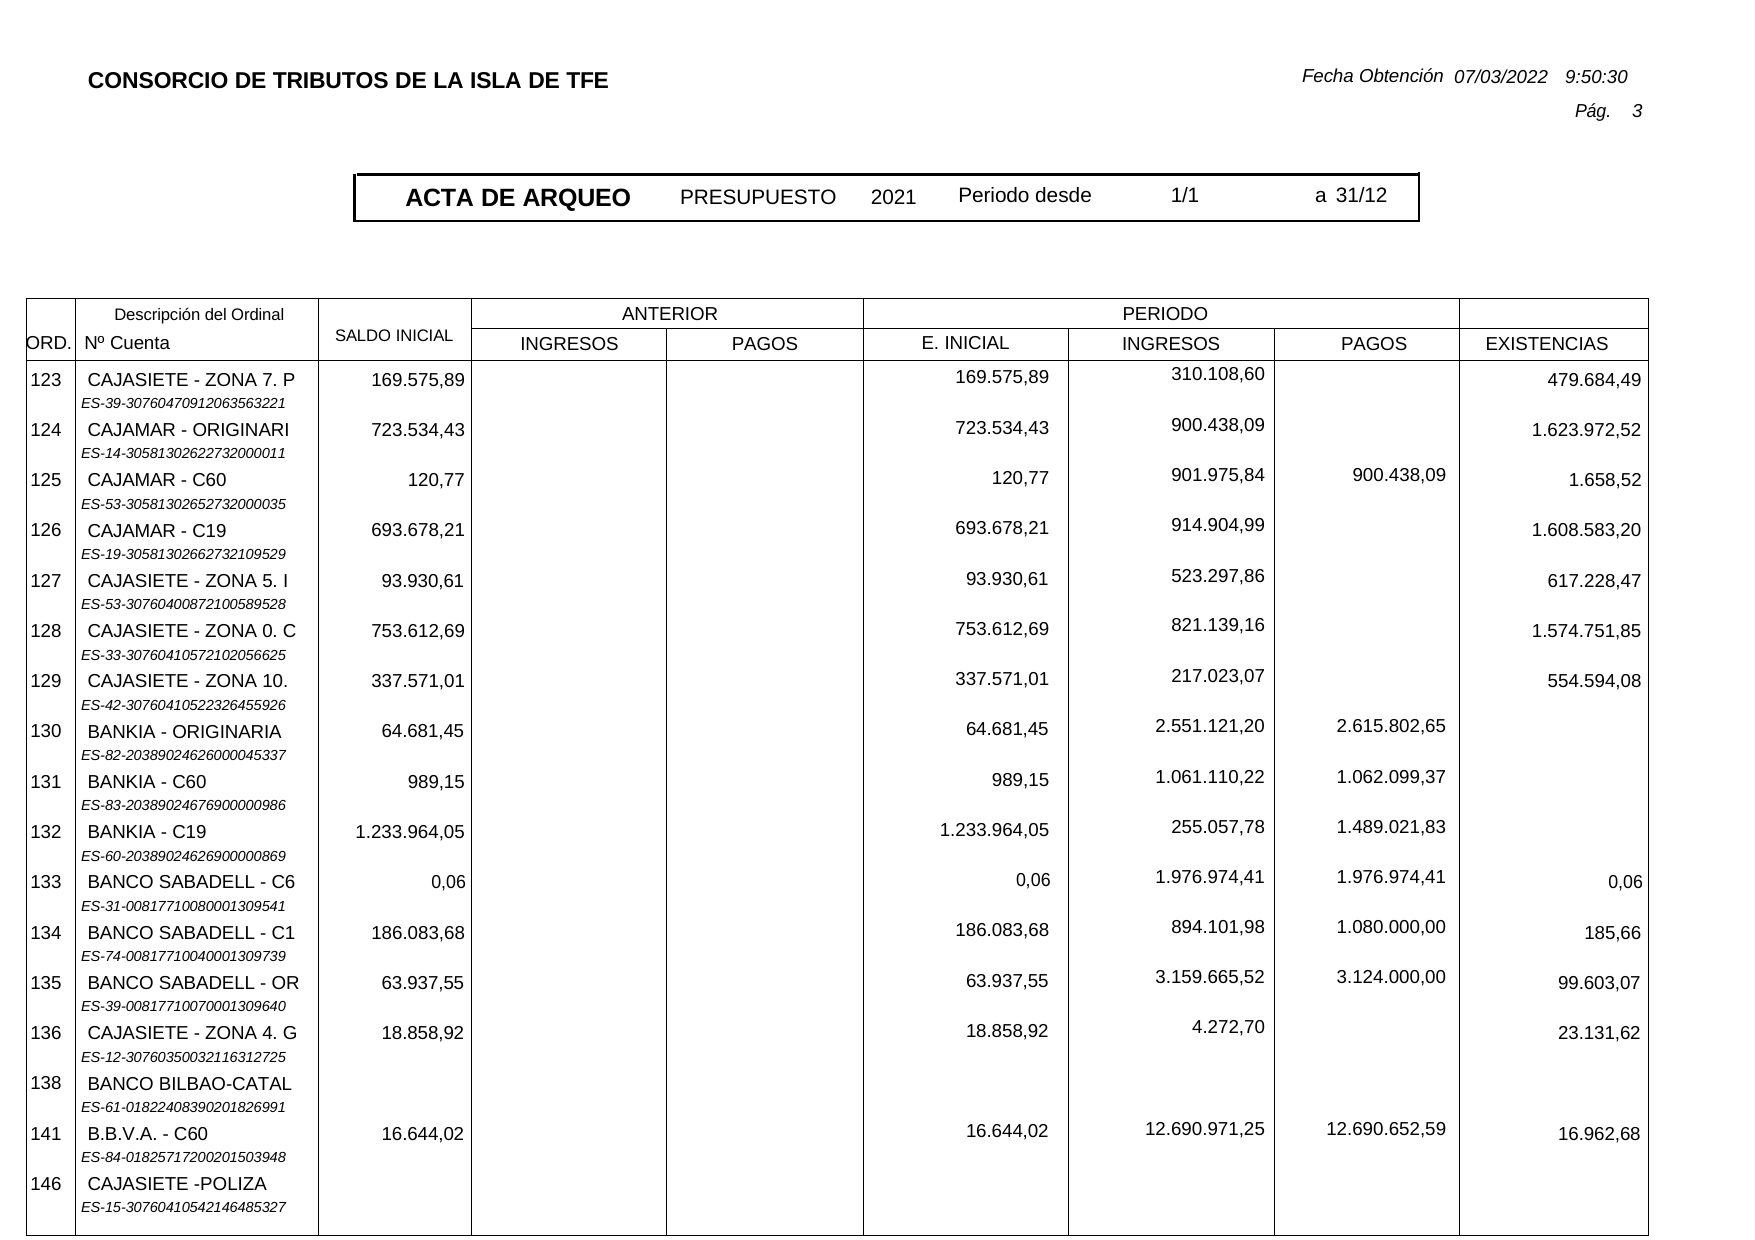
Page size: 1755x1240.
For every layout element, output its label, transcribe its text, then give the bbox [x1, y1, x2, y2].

table_cell 185,66 [1460, 916, 1648, 946]
table_cell [27, 1046, 75, 1069]
table_cell [1275, 895, 1459, 916]
table_cell [864, 1096, 1068, 1117]
table_cell 255.057,78 [1069, 815, 1274, 845]
table_cell 989,15 [319, 765, 471, 795]
table_cell [1460, 393, 1648, 413]
table_cell 138 [27, 1069, 75, 1096]
table_cell 3.124.000,00 [1275, 966, 1459, 996]
table_cell [1460, 644, 1648, 664]
table_cell 120,77 [864, 464, 1068, 493]
table_cell 135 [27, 966, 75, 996]
table_cell 18.858,92 [864, 1016, 1068, 1046]
table_cell [864, 393, 1068, 413]
table_cell 821.139,16 [1069, 614, 1274, 644]
table_cell 723.534,43 [864, 413, 1068, 443]
table_cell INGRESOS [1069, 329, 1274, 360]
table_cell [1460, 996, 1648, 1016]
table_cell 186.083,68 [319, 916, 471, 946]
table_cell 128 [27, 614, 75, 644]
table_cell 16.962,68 [1460, 1117, 1648, 1235]
table_cell [27, 895, 75, 916]
table_cell ES-84-01825717200201503948 [76, 1147, 318, 1170]
table_cell 900.438,09 [1275, 361, 1459, 493]
table_cell [319, 493, 471, 514]
table_cell 479.684,49 [1460, 361, 1648, 393]
table_cell [1275, 1016, 1459, 1046]
table_cell ES-74-00817710040001309739 [76, 946, 318, 966]
table_cell [864, 594, 1068, 614]
table_cell [319, 1069, 471, 1096]
table_cell 554.594,08 [1460, 665, 1648, 694]
table_cell [27, 845, 75, 866]
table_cell [1460, 715, 1648, 745]
table_cell [1460, 815, 1648, 845]
table_cell ES-31-00817710080001309541 [76, 895, 318, 916]
table_cell 169.575,89 [864, 361, 1068, 393]
table_cell [1275, 564, 1459, 594]
table_cell [27, 493, 75, 514]
table_cell 693.678,21 [319, 514, 471, 544]
table_cell [1275, 1069, 1459, 1096]
table_cell [667, 361, 863, 1235]
table_cell 127 [27, 564, 75, 594]
table_cell [1275, 493, 1459, 514]
table_cell [1275, 695, 1459, 715]
table_cell ES-60-20389024626900000869 [76, 845, 318, 866]
table_cell [1069, 644, 1274, 664]
table_header ORD. [27, 299, 75, 360]
table_cell [1069, 393, 1274, 413]
table_cell [319, 544, 471, 564]
table_cell [864, 493, 1068, 514]
table_cell PAGOS [1275, 329, 1459, 360]
table_cell 1.233.964,05 [864, 815, 1068, 845]
table_cell 23.131,62 [1460, 1016, 1648, 1046]
table_cell 914.904,99 [1069, 514, 1274, 544]
table_cell [1069, 695, 1274, 715]
table_cell [1460, 493, 1648, 514]
table_cell [864, 795, 1068, 815]
table_cell 123 [27, 361, 75, 393]
table_cell 64.681,45 [864, 715, 1068, 745]
table_cell INGRESOS [472, 329, 666, 360]
table_header [1460, 299, 1648, 328]
table_header Descripción del Ordinal Nº Cuenta [76, 299, 318, 360]
table_cell 129 [27, 665, 75, 694]
table_cell 1.574.751,85 [1460, 614, 1648, 644]
table_cell [1460, 765, 1648, 795]
table_header ANTERIOR [472, 299, 863, 328]
table_cell 1.061.110,22 [1069, 765, 1274, 795]
table_cell CAJAMAR - C19 [76, 514, 318, 544]
table_cell 12.690.971,25 [1069, 1117, 1274, 1235]
table_cell 0,06 [319, 866, 471, 895]
table_cell [1460, 745, 1648, 765]
table_cell 753.612,69 [864, 614, 1068, 644]
table_cell CAJASIETE - ZONA 7. P [76, 361, 318, 393]
table_cell 131 [27, 765, 75, 795]
table_cell 693.678,21 [864, 514, 1068, 544]
table_cell 901.975,84 [1069, 464, 1274, 493]
table_header SALDO INICIAL [319, 299, 471, 360]
table_cell [319, 895, 471, 916]
table_cell 4.272,70 [1069, 1016, 1274, 1046]
table_cell [319, 845, 471, 866]
table_cell [27, 946, 75, 966]
table_cell 1.489.021,83 [1275, 815, 1459, 845]
table_cell BANCO SABADELL - C6 [76, 866, 318, 895]
table_cell 130 [27, 715, 75, 745]
table_cell [27, 745, 75, 765]
table_cell 99.603,07 [1460, 966, 1648, 996]
table_cell [319, 594, 471, 614]
table_cell ES-53-30760400872100589528 [76, 594, 318, 614]
table_cell [1275, 594, 1459, 614]
table_cell BANCO SABADELL - OR [76, 966, 318, 996]
table_cell 134 [27, 916, 75, 946]
table_cell [864, 1046, 1068, 1069]
table_cell 989,15 [864, 765, 1068, 795]
table_cell CAJAMAR - ORIGINARI [76, 413, 318, 443]
table_cell [1275, 946, 1459, 966]
table_cell E. INICIAL [864, 329, 1068, 360]
table_cell [1069, 1069, 1274, 1096]
table_cell ES-14-30581302622732000011 [76, 443, 318, 463]
table_cell 3.159.665,52 [1069, 966, 1274, 996]
table_cell 2.615.802,65 [1275, 715, 1459, 745]
table_cell BANKIA - C60 [76, 765, 318, 795]
table_cell [1069, 996, 1274, 1016]
table_cell EXISTENCIAS [1460, 329, 1648, 360]
table_cell [1460, 795, 1648, 815]
table_cell BANCO BILBAO-CATAL [76, 1069, 318, 1096]
table_cell [1069, 845, 1274, 866]
table_cell [27, 795, 75, 815]
table_cell [1069, 493, 1274, 514]
table_cell 63.937,55 [319, 966, 471, 996]
table_cell [319, 1096, 471, 1117]
table_cell 523.297,86 [1069, 564, 1274, 594]
table_cell [1275, 514, 1459, 544]
table_cell [1460, 946, 1648, 966]
table_cell 124 [27, 413, 75, 443]
table_cell [1460, 895, 1648, 916]
table_cell [319, 644, 471, 664]
table_cell ES-39-30760470912063563221 [76, 393, 318, 413]
table_cell [1460, 845, 1648, 866]
table_cell 1.233.964,05 [319, 815, 471, 845]
table_cell ES-33-30760410572102056625 [76, 644, 318, 664]
table_cell 16.644,02 [319, 1117, 471, 1235]
table_cell [319, 745, 471, 765]
table_cell CAJASIETE - ZONA 10. [76, 665, 318, 694]
table_cell [27, 544, 75, 564]
table_cell [864, 946, 1068, 966]
table_cell 337.571,01 [864, 665, 1068, 694]
table_cell [1275, 1046, 1459, 1069]
table_cell BANCO SABADELL - C1 [76, 916, 318, 946]
table_cell [1069, 795, 1274, 815]
table_cell BANKIA - ORIGINARIA [76, 715, 318, 745]
table_cell PAGOS [667, 329, 863, 360]
table_cell 93.930,61 [319, 564, 471, 594]
table_cell [1460, 1046, 1648, 1069]
table_cell [1275, 745, 1459, 765]
table_cell [319, 946, 471, 966]
table_cell [1460, 443, 1648, 463]
table_cell 900.438,09 [1069, 413, 1274, 443]
table_cell [27, 594, 75, 614]
table_cell [1275, 644, 1459, 664]
table_cell ES-19-30581302662732109529 [76, 544, 318, 564]
table_cell ES-12-30760350032116312725 [76, 1046, 318, 1069]
table_cell [864, 895, 1068, 916]
table_cell [864, 695, 1068, 715]
table_cell 126 [27, 514, 75, 544]
table_cell [27, 1096, 75, 1117]
table_cell 16.644,02 [864, 1117, 1068, 1235]
table_cell 310.108,60 [1069, 361, 1274, 393]
table_cell [319, 443, 471, 463]
table_cell BANKIA - C19 [76, 815, 318, 845]
table_cell [864, 544, 1068, 564]
table_cell 141 [27, 1117, 75, 1147]
table_cell 723.534,43 [319, 413, 471, 443]
table_cell [27, 443, 75, 463]
table_cell [319, 393, 471, 413]
table_cell [1069, 1046, 1274, 1069]
table_cell [27, 644, 75, 664]
table_cell 0,06 [1460, 866, 1648, 895]
table_cell 120,77 [319, 464, 471, 493]
table_cell 1.623.972,52 [1460, 413, 1648, 443]
table_cell 753.612,69 [319, 614, 471, 644]
table_cell CAJASIETE - ZONA 5. I [76, 564, 318, 594]
table_cell ES-83-20389024676900000986 [76, 795, 318, 815]
table_cell [864, 745, 1068, 765]
table_cell [1460, 544, 1648, 564]
table_cell 12.690.652,59 [1275, 1117, 1459, 1235]
table_cell 1.062.099,37 [1275, 765, 1459, 795]
table_cell 18.858,92 [319, 1016, 471, 1046]
table_cell [1275, 614, 1459, 644]
table_cell [864, 644, 1068, 664]
table_cell ES-61-01822408390201826991 [76, 1096, 318, 1117]
table_cell ES-82-20389024626000045337 [76, 745, 318, 765]
table_cell B.B.V.A. - C60 [76, 1117, 318, 1147]
table_cell [864, 996, 1068, 1016]
table_cell 125 [27, 464, 75, 493]
table_cell [319, 1046, 471, 1069]
table_cell [319, 795, 471, 815]
table_cell 1.976.974,41 [1275, 866, 1459, 895]
table_cell 1.658,52 [1460, 464, 1648, 493]
table_cell [1069, 895, 1274, 916]
table_cell [472, 361, 666, 1235]
table_cell [1275, 845, 1459, 866]
table_cell 64.681,45 [319, 715, 471, 745]
table_cell [27, 695, 75, 715]
table_cell [1460, 1069, 1648, 1096]
table_cell [1275, 795, 1459, 815]
table_cell [27, 393, 75, 413]
table_cell 169.575,89 [319, 361, 471, 393]
table_cell [1275, 665, 1459, 694]
table_cell 1.080.000,00 [1275, 916, 1459, 946]
table_cell [1460, 594, 1648, 614]
table_cell [864, 845, 1068, 866]
table_cell [1460, 1096, 1648, 1117]
table_cell ES-42-30760410522326455926 [76, 695, 318, 715]
table_cell CAJASIETE -POLIZA [76, 1170, 318, 1197]
table_cell [1069, 443, 1274, 463]
table_cell ES-15-30760410542146485327 [76, 1197, 318, 1235]
table_cell CAJASIETE - ZONA 4. G [76, 1016, 318, 1046]
table_cell [27, 996, 75, 1016]
table_cell 63.937,55 [864, 966, 1068, 996]
table_cell 136 [27, 1016, 75, 1046]
table_cell 133 [27, 866, 75, 895]
table_cell [1069, 594, 1274, 614]
table_cell 1.976.974,41 [1069, 866, 1274, 895]
table_cell [1069, 946, 1274, 966]
table_cell CAJAMAR - C60 [76, 464, 318, 493]
table_cell [1069, 745, 1274, 765]
table_cell [1275, 996, 1459, 1016]
table_cell ES-39-00817710070001309640 [76, 996, 318, 1016]
table_cell 337.571,01 [319, 665, 471, 694]
table_cell [1069, 544, 1274, 564]
table_cell [864, 1069, 1068, 1096]
table_cell 186.083,68 [864, 916, 1068, 946]
table_cell CAJASIETE - ZONA 0. C [76, 614, 318, 644]
table_cell [27, 1147, 75, 1170]
table_cell 894.101,98 [1069, 916, 1274, 946]
table_cell [1069, 1096, 1274, 1117]
table_cell [1460, 695, 1648, 715]
table_cell 146 [27, 1170, 75, 1235]
table_cell 617.228,47 [1460, 564, 1648, 594]
table_cell [1275, 544, 1459, 564]
table_cell [864, 443, 1068, 463]
table_cell [319, 695, 471, 715]
table_cell 132 [27, 815, 75, 845]
table_cell 1.608.583,20 [1460, 514, 1648, 544]
table_cell 0,06 [864, 866, 1068, 895]
table_cell 93.930,61 [864, 564, 1068, 594]
table_cell 217.023,07 [1069, 665, 1274, 694]
table_cell 2.551.121,20 [1069, 715, 1274, 745]
table_header PERIODO [864, 299, 1459, 328]
table_cell ES-53-30581302652732000035 [76, 493, 318, 514]
table_cell [1275, 1096, 1459, 1117]
table_cell [319, 996, 471, 1016]
